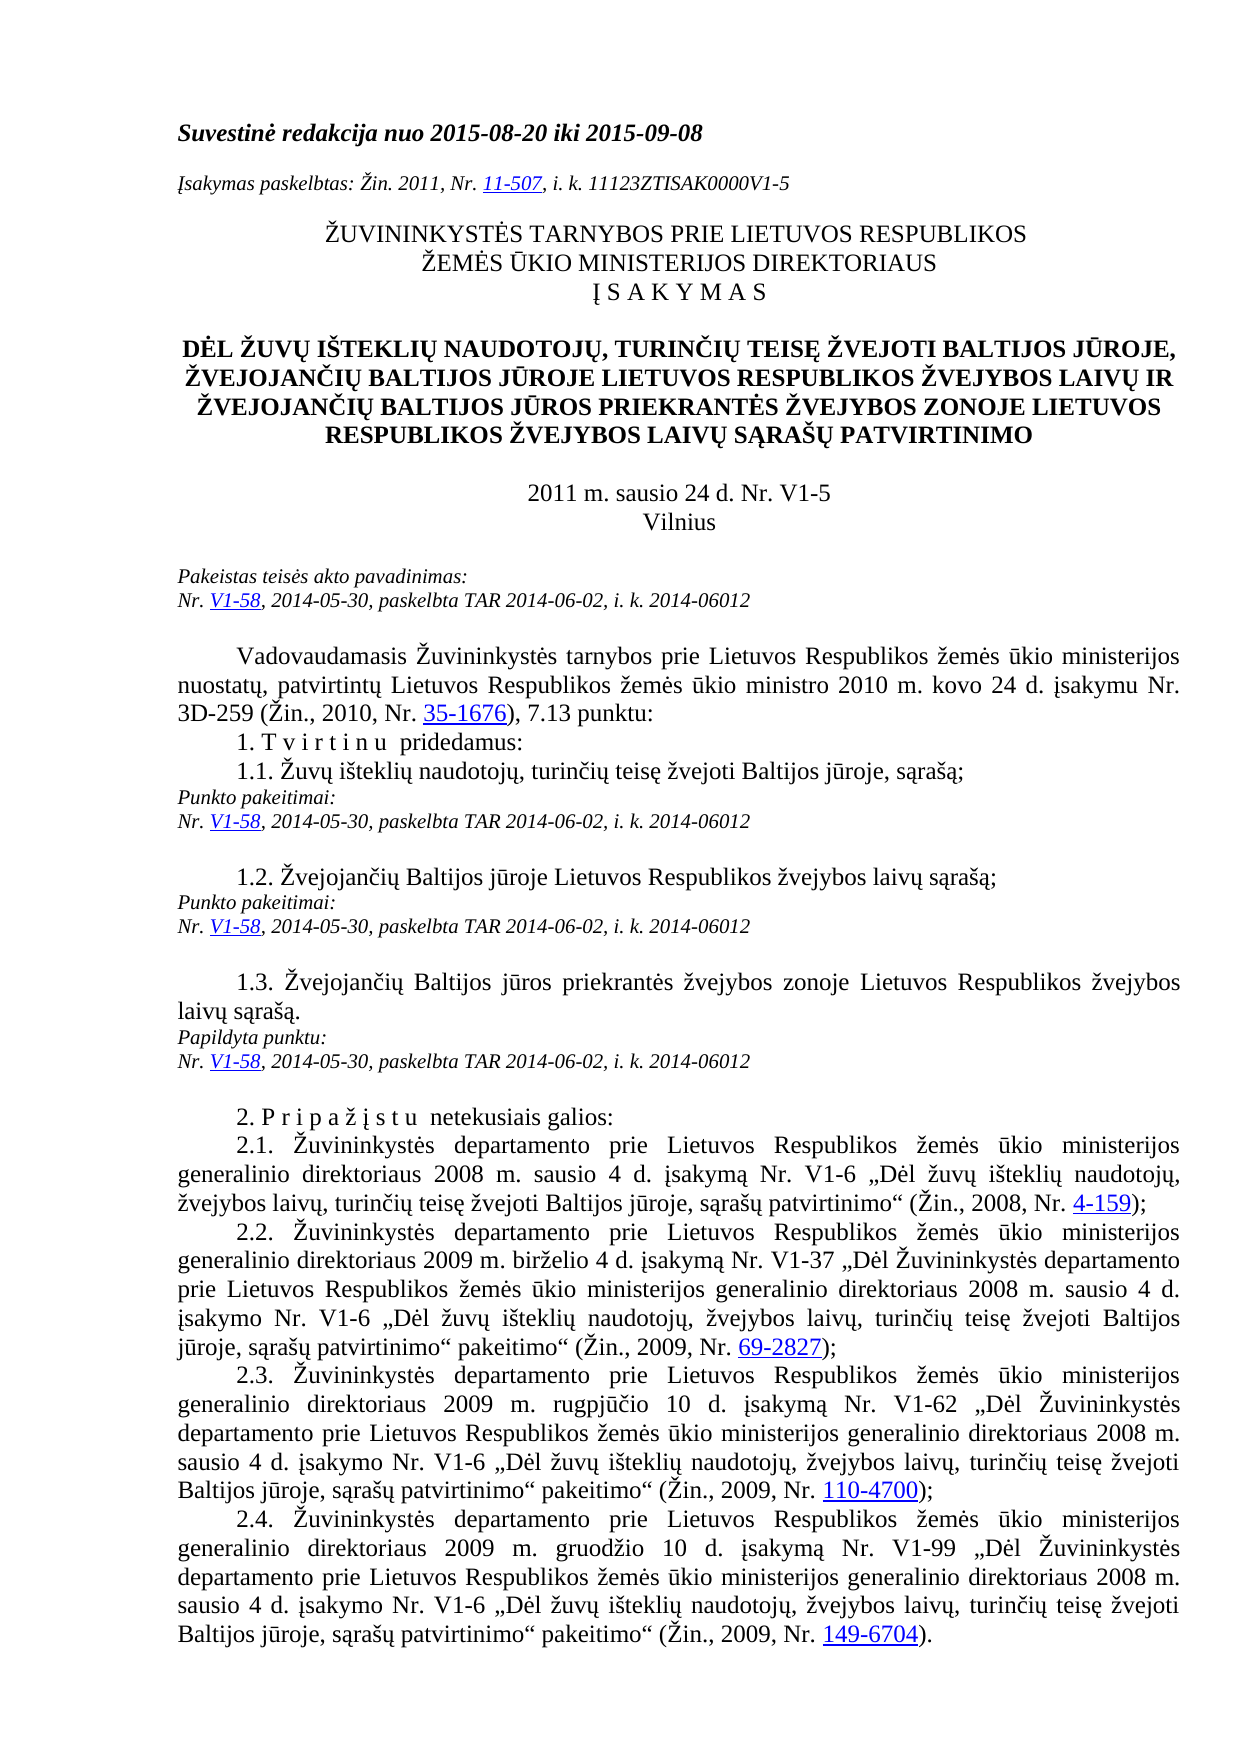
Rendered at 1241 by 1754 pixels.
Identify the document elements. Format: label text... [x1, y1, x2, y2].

text 2.2. Žuvininkystės departamento prie Lietuvos Respublikos žemės ūkio ministerijos generalinio direktoriaus 2009 m. birželio 4 d. įsakymą Nr. V1-37 „Dėl Žuvininkystės departamento prie Lietuvos Respublikos žemės ūkio ministerijos generalinio direktoriaus 2008 m. sausio 4 d. įsakymo Nr. V1-6 „Dėl žuvų išteklių naudotojų, žvejybos laivų, turinčių teisę žvejoti Baltijos jūroje, sąrašų patvirtinimo“ pakeitimo“ (Žin., 2009, Nr. 69-2827); [177, 1217, 1181, 1360]
text 1.2. Žvejojančių Baltijos jūroje Lietuvos Respublikos žvejybos laivų sąrašą; [177, 862, 1181, 890]
text Nr. V1-58, 2014-05-30, paskelbta TAR 2014-06-02, i. k. 2014-06012 [177, 809, 1181, 833]
text Punkto pakeitimai: [177, 785, 1181, 809]
text 1.1. Žuvų išteklių naudotojų, turinčių teisę žvejoti Baltijos jūroje, sąrašą; [177, 756, 1181, 785]
text Nr. V1-58, 2014-05-30, paskelbta TAR 2014-06-02, i. k. 2014-06012 [177, 588, 1181, 612]
text Vilnius [177, 507, 1181, 535]
text 1.3. Žvejojančių Baltijos jūros priekrantės žvejybos zonoje Lietuvos Respublikos žvejybos laivų sąrašą. [177, 967, 1181, 1025]
text Įsakymas paskelbtas: Žin. 2011, Nr. 11-507, i. k. 11123ZTISAK0000V1-5 [177, 171, 1181, 195]
text 2.1. Žuvininkystės departamento prie Lietuvos Respublikos žemės ūkio ministerijos generalinio direktoriaus 2008 m. sausio 4 d. įsakymą Nr. V1-6 „Dėl žuvų išteklių naudotojų, žvejybos laivų, turinčių teisę žvejoti Baltijos jūroje, sąrašų patvirtinimo“ (Žin., 2008, Nr. 4-159); [177, 1130, 1181, 1217]
text Nr. V1-58, 2014-05-30, paskelbta TAR 2014-06-02, i. k. 2014-06012 [177, 914, 1181, 938]
text 2. Pripažįstu netekusiais galios: [177, 1102, 1181, 1130]
text ĮSAKYMAS [177, 277, 1181, 305]
text Pakeistas teisės akto pavadinimas: [177, 564, 1181, 588]
text Papildyta punktu: [177, 1025, 1181, 1049]
text 2.3. Žuvininkystės departamento prie Lietuvos Respublikos žemės ūkio ministerijos generalinio direktoriaus 2009 m. rugpjūčio 10 d. įsakymą Nr. V1-62 „Dėl Žuvininkystės departamento prie Lietuvos Respublikos žemės ūkio ministerijos generalinio direktoriaus 2008 m. sausio 4 d. įsakymo Nr. V1-6 „Dėl žuvų išteklių naudotojų, žvejybos laivų, turinčių teisę žvejoti Baltijos jūroje, sąrašų patvirtinimo“ pakeitimo“ (Žin., 2009, Nr. 110-4700); [177, 1360, 1181, 1504]
text 2011 m. sausio 24 d. Nr. V1-5 [177, 478, 1181, 507]
text žemės ūkio ministerijos direktoriAus [177, 248, 1181, 277]
text 1. Tvirtinu pridedamus: [177, 727, 1181, 756]
text 2.4. Žuvininkystės departamento prie Lietuvos Respublikos žemės ūkio ministerijos generalinio direktoriaus 2009 m. gruodžio 10 d. įsakymą Nr. V1-99 „Dėl Žuvininkystės departamento prie Lietuvos Respublikos žemės ūkio ministerijos generalinio direktoriaus 2008 m. sausio 4 d. įsakymo Nr. V1-6 „Dėl žuvų išteklių naudotojų, žvejybos laivų, turinčių teisę žvejoti Baltijos jūroje, sąrašų patvirtinimo“ pakeitimo“ (Žin., 2009, Nr. 149-6704). [177, 1504, 1181, 1648]
text Vadovaudamasis Žuvininkystės tarnybos prie Lietuvos Respublikos žemės ūkio ministerijos nuostatų, patvirtintų Lietuvos Respublikos žemės ūkio ministro 2010 m. kovo 24 d. įsakymu Nr. 3D-259 (Žin., 2010, Nr. 35-1676), 7.13 punktu: [177, 641, 1181, 727]
text Nr. V1-58, 2014-05-30, paskelbta TAR 2014-06-02, i. k. 2014-06012 [177, 1049, 1181, 1073]
text Suvestinė redakcija nuo 2015-08-20 iki 2015-09-08 [177, 118, 1181, 147]
text Punkto pakeitimai: [177, 890, 1181, 914]
text Žuvininkystės tarnybos prie LIETUVOS RESPUBLIKOS [177, 219, 1181, 248]
text DĖL ŽUVŲ IŠTEKLIŲ NAUDOTOJŲ, TURINČIŲ TEISĘ ŽVEJOTI BALTIJOS JŪROJE, ŽVEJOJANČIŲ BALTIJOS JŪROJE LIETUVOS RESPUBLIKOS ŽVEJYBOS LAIVŲ IR ŽVEJOJANČIŲ BALTIJOS JŪROS PRIEKRANTĖS ŽVEJYBOS ZONOJE LIETUVOS RESPUBLIKOS ŽVEJYBOS LAIVŲ SĄRAŠŲ PATVIRTINIMO [177, 334, 1181, 449]
